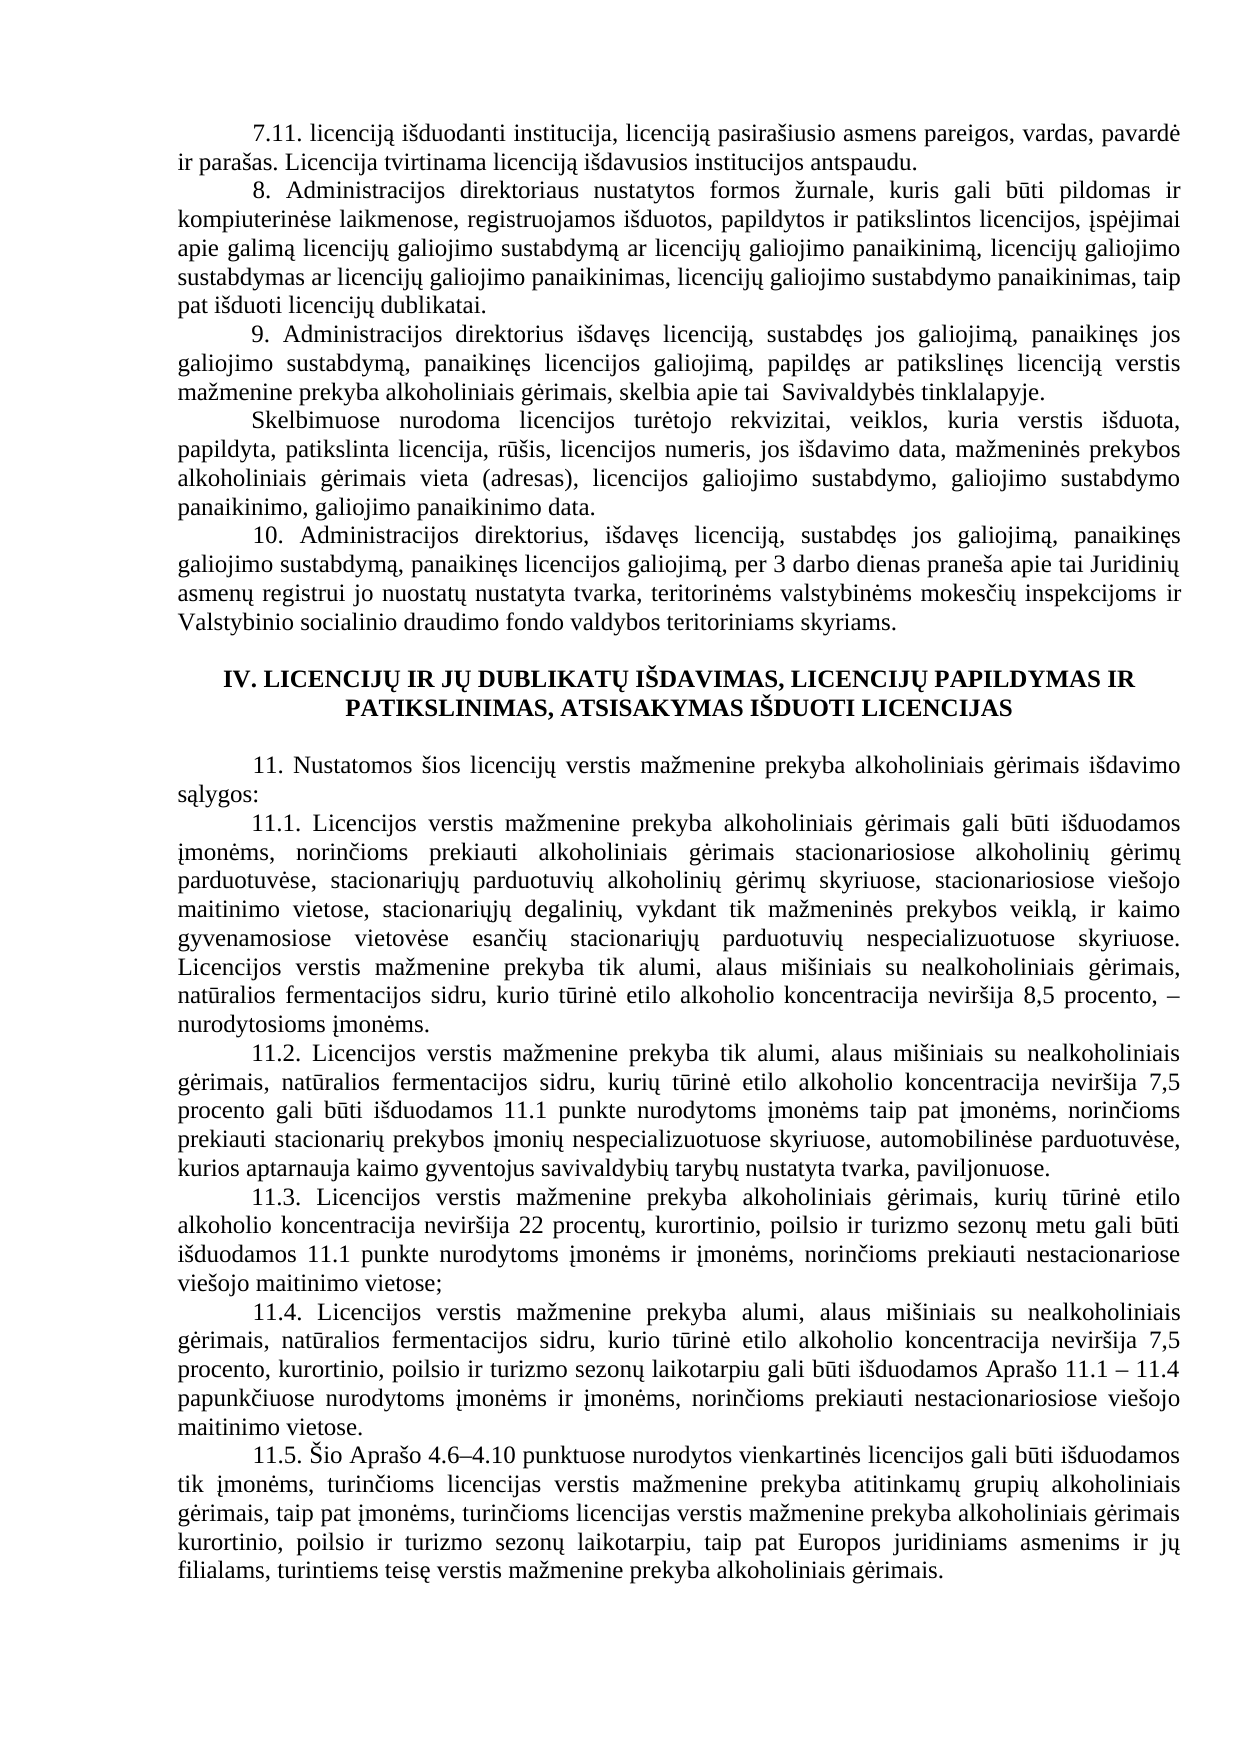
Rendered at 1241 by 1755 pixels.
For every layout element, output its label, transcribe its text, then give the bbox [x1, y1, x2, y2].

text Skelbimuose nurodoma licencijos turėtojo rekvizitai, veiklos, kuria verstis išduota, papildyta, patikslinta licencija, rūšis, licencijos numeris, jos išdavimo data, mažmeninės prekybos alkoholiniais gėrimais vieta (adresas), licencijos galiojimo sustabdymo, galiojimo sustabdymo panaikinimo, galiojimo panaikinimo data. [177, 406, 1181, 521]
text 8. Administracijos direktoriaus nustatytos formos žurnale, kuris gali būti pildomas ir kompiuterinėse laikmenose, registruojamos išduotos, papildytos ir patikslintos licencijos, įspėjimai apie galimą licencijų galiojimo sustabdymą ar licencijų galiojimo panaikinimą, licencijų galiojimo sustabdymas ar licencijų galiojimo panaikinimas, licencijų galiojimo sustabdymo panaikinimas, taip pat išduoti licencijų dublikatai. [177, 176, 1181, 319]
text 11.5. Šio Aprašo 4.6–4.10 punktuose nurodytos vienkartinės licencijos gali būti išduodamos tik įmonėms, turinčioms licencijas verstis mažmenine prekyba atitinkamų grupių alkoholiniais gėrimais, taip pat įmonėms, turinčioms licencijas verstis mažmenine prekyba alkoholiniais gėrimais kurortinio, poilsio ir turizmo sezonų laikotarpiu, taip pat Europos juridiniams asmenims ir jų filialams, turintiems teisę verstis mažmenine prekyba alkoholiniais gėrimais. [177, 1441, 1181, 1584]
text 7.11. licenciją išduodanti institucija, licenciją pasirašiusio asmens pareigos, vardas, pavardė ir parašas. Licencija tvirtinama licenciją išdavusios institucijos antspaudu. [177, 118, 1181, 176]
text 11. Nustatomos šios licencijų verstis mažmenine prekyba alkoholiniais gėrimais išdavimo sąlygos: [177, 751, 1181, 808]
text 11.4. Licencijos verstis mažmenine prekyba alumi, alaus mišiniais su nealkoholiniais gėrimais, natūralios fermentacijos sidru, kurio tūrinė etilo alkoholio koncentracija neviršija 7,5 procento, kurortinio, poilsio ir turizmo sezonų laikotarpiu gali būti išduodamos Aprašo 11.1 – 11.4 papunkčiuose nurodytoms įmonėms ir įmonėms, norinčioms prekiauti nestacionariosiose viešojo maitinimo vietose. [177, 1297, 1181, 1441]
text IV. LICENCIJŲ IR JŲ DUBLIKATŲ IŠDAVIMAS, LICENCIJŲ PAPILDYMAS IR PATIKSLINIMAS, ATSISAKYMAS IŠDUOTI LICENCIJAS [177, 664, 1181, 722]
text 10. Administracijos direktorius, išdavęs licenciją, sustabdęs jos galiojimą, panaikinęs galiojimo sustabdymą, panaikinęs licencijos galiojimą, per 3 darbo dienas praneša apie tai Juridinių asmenų registrui jo nuostatų nustatyta tvarka, teritorinėms valstybinėms mokesčių inspekcijoms ir Valstybinio socialinio draudimo fondo valdybos teritoriniams skyriams. [177, 521, 1181, 636]
text 11.1. Licencijos verstis mažmenine prekyba alkoholiniais gėrimais gali būti išduodamos įmonėms, norinčioms prekiauti alkoholiniais gėrimais stacionariosiose alkoholinių gėrimų parduotuvėse, stacionariųjų parduotuvių alkoholinių gėrimų skyriuose, stacionariosiose viešojo maitinimo vietose, stacionariųjų degalinių, vykdant tik mažmeninės prekybos veiklą, ir kaimo gyvenamosiose vietovėse esančių stacionariųjų parduotuvių nespecializuotuose skyriuose. Licencijos verstis mažmenine prekyba tik alumi, alaus mišiniais su nealkoholiniais gėrimais, natūralios fermentacijos sidru, kurio tūrinė etilo alkoholio koncentracija neviršija 8,5 procento, – nurodytosioms įmonėms. [177, 808, 1181, 1038]
text 11.2. Licencijos verstis mažmenine prekyba tik alumi, alaus mišiniais su nealkoholiniais gėrimais, natūralios fermentacijos sidru, kurių tūrinė etilo alkoholio koncentracija neviršija 7,5 procento gali būti išduodamos 11.1 punkte nurodytoms įmonėms taip pat įmonėms, norinčioms prekiauti stacionarių prekybos įmonių nespecializuotuose skyriuose, automobilinėse parduotuvėse, kurios aptarnauja kaimo gyventojus savivaldybių tarybų nustatyta tvarka, paviljonuose. [177, 1038, 1181, 1182]
text 9. Administracijos direktorius išdavęs licenciją, sustabdęs jos galiojimą, panaikinęs jos galiojimo sustabdymą, panaikinęs licencijos galiojimą, papildęs ar patikslinęs licenciją verstis mažmenine prekyba alkoholiniais gėrimais, skelbia apie tai Savivaldybės tinklalapyje. [177, 319, 1181, 406]
text 11.3. Licencijos verstis mažmenine prekyba alkoholiniais gėrimais, kurių tūrinė etilo alkoholio koncentracija neviršija 22 procentų, kurortinio, poilsio ir turizmo sezonų metu gali būti išduodamos 11.1 punkte nurodytoms įmonėms ir įmonėms, norinčioms prekiauti nestacionariose viešojo maitinimo vietose; [177, 1182, 1181, 1297]
